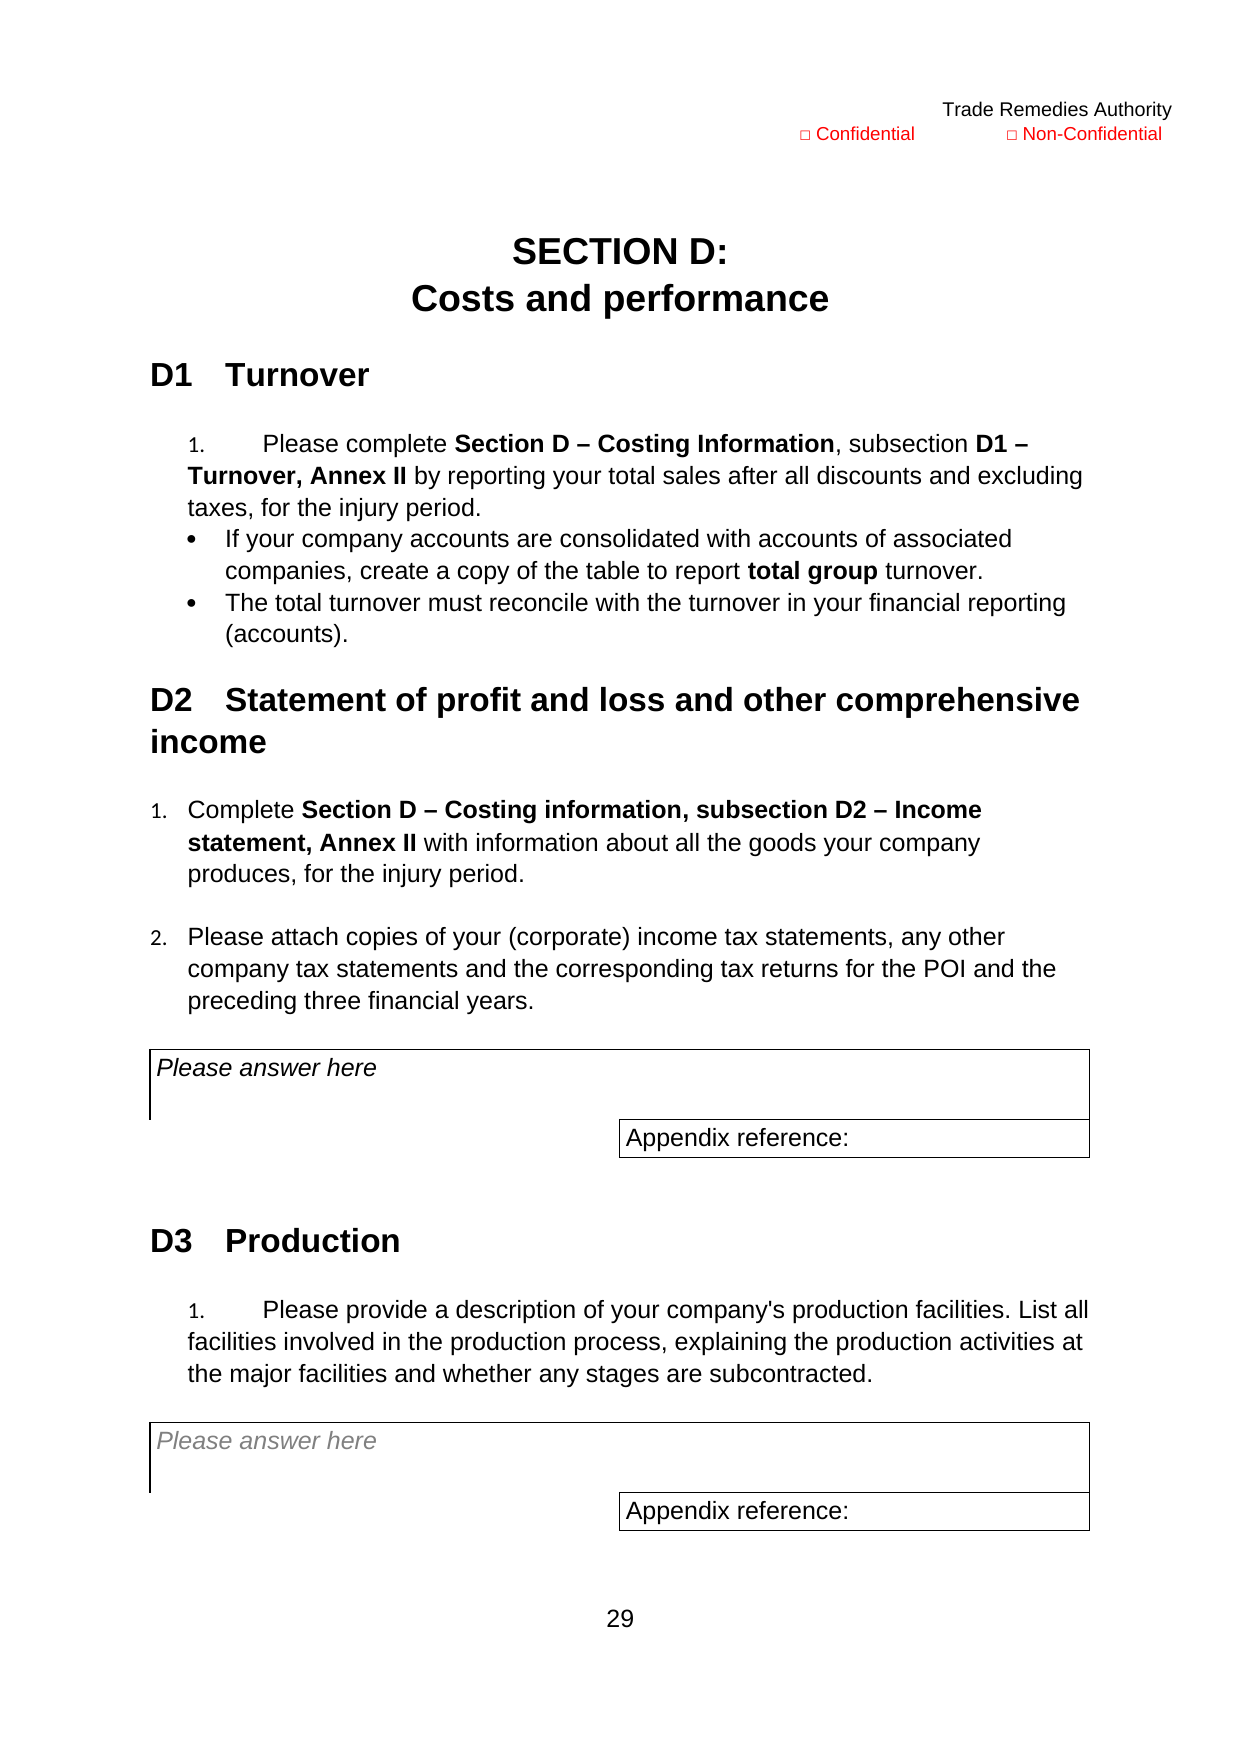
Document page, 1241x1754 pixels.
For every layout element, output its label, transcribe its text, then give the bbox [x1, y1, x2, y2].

list If your company accounts are consolidated with accounts of associated companies, create a copy of the table to report total group turnover. [187, 524, 1090, 585]
list The total turnover must reconcile with the turnover in your financial reporting (accounts). [187, 587, 1090, 648]
table_cell Appendix reference: [620, 1493, 1089, 1530]
table_cell Appendix reference: [620, 1120, 1089, 1157]
subtitle SECTION D: Costs and performance [150, 229, 1090, 320]
list Please provide a description of your company's production facilities. List all facilities involved in the production process, explaining the production activities at the major facilities and whether any stages are subcontracted. [187, 1295, 1090, 1387]
subtitle D1 Turnover [150, 356, 1090, 394]
list Complete Section D – Costing information, subsection D2 – Income statement, Annex II with information about all the goods your company produces, for the injury period. [150, 796, 1090, 888]
list Please attach copies of your (corporate) income tax statements, any other company tax statements and the corresponding tax returns for the POI and the preceding three financial years. [150, 922, 1090, 1014]
table_header Please answer here [151, 1050, 1089, 1119]
table_cell [150, 1120, 619, 1157]
table_header Please answer here [151, 1423, 1089, 1492]
list Please complete Section D – Costing Information, subsection D1 – Turnover, Annex II by reporting your total sales after all discounts and excluding taxes, for the injury period. [187, 429, 1090, 522]
table_cell [150, 1493, 619, 1530]
subtitle D2 Statement of profit and loss and other comprehensive income [150, 679, 1090, 760]
subtitle D3 Production [150, 1221, 1090, 1260]
